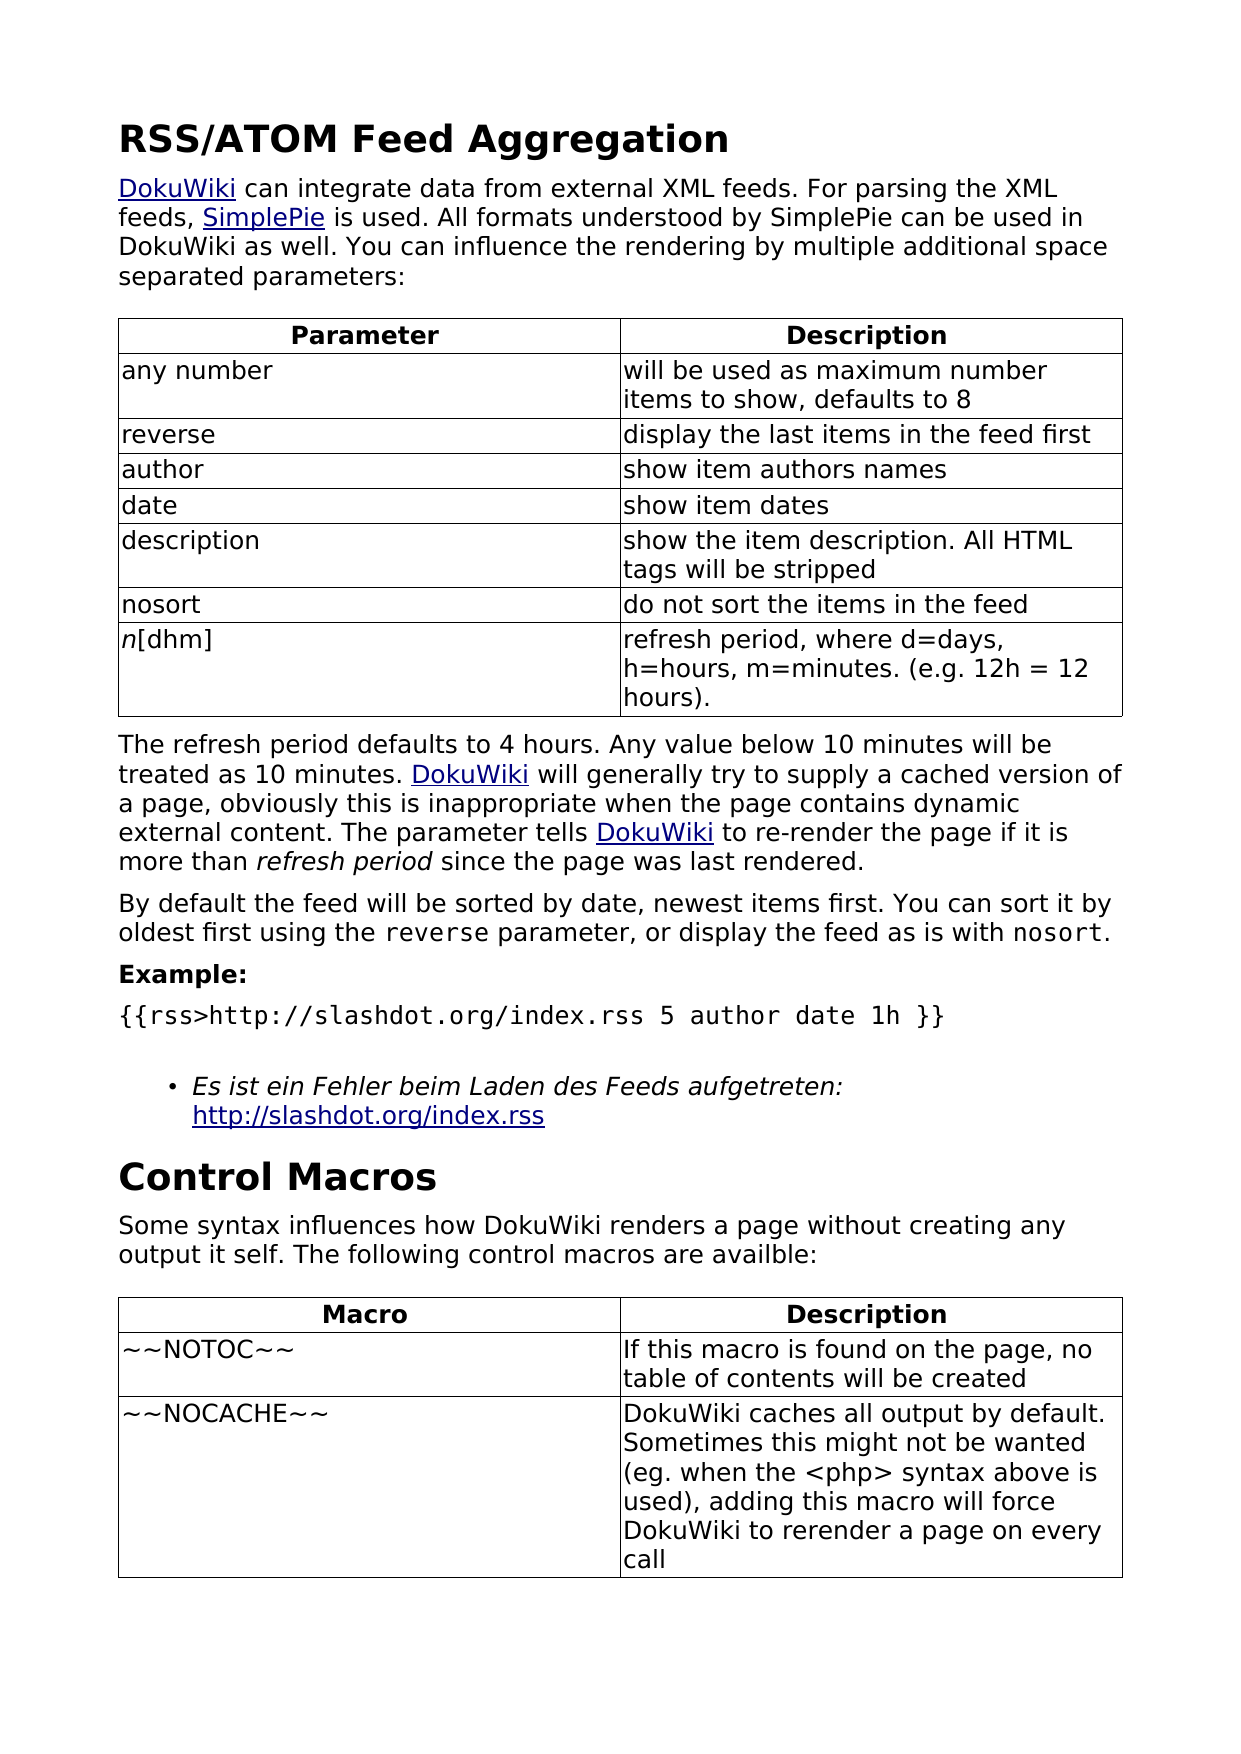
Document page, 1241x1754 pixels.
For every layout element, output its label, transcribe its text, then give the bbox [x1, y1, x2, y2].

table_cell show item authors names [621, 454, 1122, 488]
text {{rss>http://slashdot.org/index.rss 5 author date 1h }} [118, 1001, 1122, 1031]
table_cell description [119, 524, 620, 587]
text Example: [118, 960, 1122, 989]
list Es ist ein Fehler beim Laden des Feeds aufgetreten: http://slashdot.org/index.rss [177, 1072, 1122, 1130]
table_cell show the item description. All HTML tags will be stripped [621, 524, 1122, 587]
text Some syntax influences how DokuWiki renders a page without creating any output it self. The following control macros are availble: [118, 1211, 1122, 1270]
table_cell If this macro is found on the page, no table of contents will be created [621, 1333, 1122, 1396]
table_header Description [621, 319, 1122, 353]
table_cell date [119, 489, 620, 523]
table_cell show item dates [621, 489, 1122, 523]
table_cell nosort [119, 588, 620, 622]
table_cell ~~NOCACHE~~ [119, 1397, 620, 1577]
table_cell n[dhm] [119, 623, 620, 716]
subtitle RSS/ATOM Feed Aggregation [118, 118, 1122, 162]
table_cell will be used as maximum number items to show, defaults to 8 [621, 354, 1122, 418]
table_header Macro [119, 1298, 620, 1332]
table_header Description [621, 1298, 1122, 1332]
table_cell reverse [119, 419, 620, 453]
subtitle Control Macros [118, 1155, 1122, 1199]
table_cell display the last items in the feed first [621, 419, 1122, 453]
table_cell ~~NOTOC~~ [119, 1333, 620, 1396]
table_header Parameter [119, 319, 620, 353]
text The refresh period defaults to 4 hours. Any value below 10 minutes will be treated as 10 minutes. DokuWiki will generally try to supply a cached version of a page, obviously this is inappropriate when the page contains dynamic external content. The parameter tells DokuWiki to re-render the page if it is more than refresh period since the page was last rendered. [118, 731, 1122, 876]
table_cell any number [119, 354, 620, 418]
text DokuWiki can integrate data from external XML feeds. For parsing the XML feeds, SimplePie is used. All formats understood by SimplePie can be used in DokuWiki as well. You can influence the rendering by multiple additional space separated parameters: [118, 174, 1122, 291]
table_cell do not sort the items in the feed [621, 588, 1122, 622]
text By default the feed will be sorted by date, newest items first. You can sort it by oldest first using the reverse parameter, or display the feed as is with nosort. [118, 889, 1122, 947]
table_cell refresh period, where d=days, h=hours, m=minutes. (e.g. 12h = 12 hours). [621, 623, 1122, 716]
table_cell author [119, 454, 620, 488]
table_cell DokuWiki caches all output by default. Sometimes this might not be wanted (eg. when the <php> syntax above is used), adding this macro will force DokuWiki to rerender a page on every call [621, 1397, 1122, 1577]
